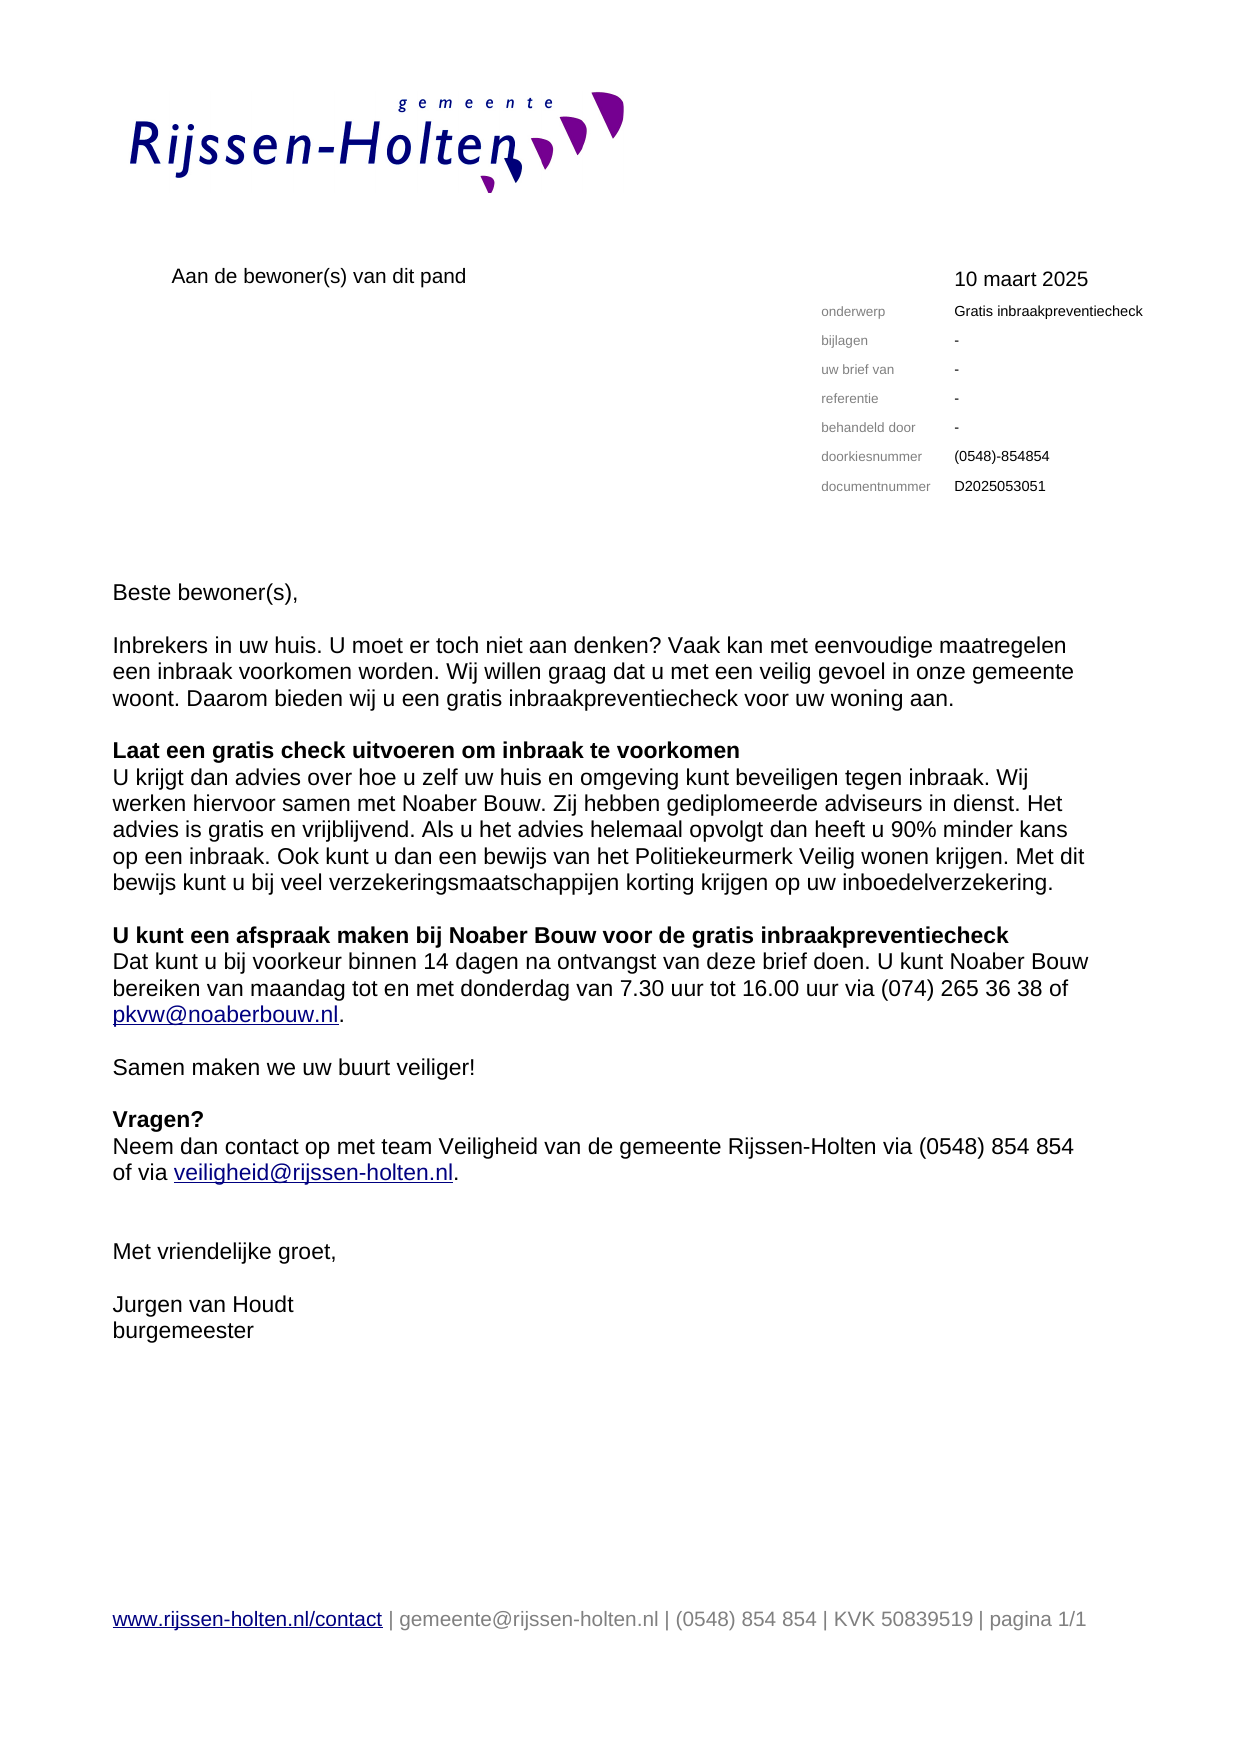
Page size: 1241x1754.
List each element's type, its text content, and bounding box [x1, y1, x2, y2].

text Dat kunt u bij voorkeur binnen 14 dagen na ontvangst van deze brief doen. U kunt Noaber Bouw bereiken van maandag tot en met donderdag van 7.30 uur tot 16.00 uur via (074) 265 36 38 of pkvw@noaberbouw.nl. [112, 948, 1093, 1027]
text Inbrekers in uw huis. U moet er toch niet aan denken? Vaak kan met eenvoudige maatregelen een inbraak voorkomen worden. Wij willen graag dat u met een veilig gevoel in onze gemeente woont. Daarom bieden wij u een gratis inbraakpreventiecheck voor uw woning aan. [112, 632, 1093, 711]
text Beste bewoner(s), [112, 579, 1093, 606]
text Samen maken we uw buurt veiliger! [112, 1053, 1093, 1080]
text Jurgen van Houdt [112, 1291, 1093, 1317]
text Neem dan contact op met team Veiligheid van de gemeente Rijssen-Holten via (0548) 854 854 of via veiligheid@rijssen-holten.nl. [112, 1133, 1093, 1185]
text U kunt een afspraak maken bij Noaber Bouw voor de gratis inbraakpreventiecheck [112, 922, 1093, 948]
text burgemeester [112, 1317, 1093, 1343]
text Laat een gratis check uitvoeren om inbraak te voorkomen [112, 737, 1093, 764]
text Vragen? [112, 1106, 1093, 1133]
text Met vriendelijke groet, [112, 1238, 1093, 1264]
text U krijgt dan advies over hoe u zelf uw huis en omgeving kunt beveiligen tegen inbraak. Wij werken hiervoor samen met Noaber Bouw. Zij hebben gediplomeerde adviseurs in dienst. Het advies is gratis en vrijblijvend. Als u het advies helemaal opvolgt dan heeft u 90% minder kans op een inbraak. Ook kunt u dan een bewijs van het Politiekeurmerk Veilig wonen krijgen. Met dit bewijs kunt u bij veel verzekeringsmaatschappijen korting krijgen op uw inboedelverzekering. [112, 764, 1093, 895]
